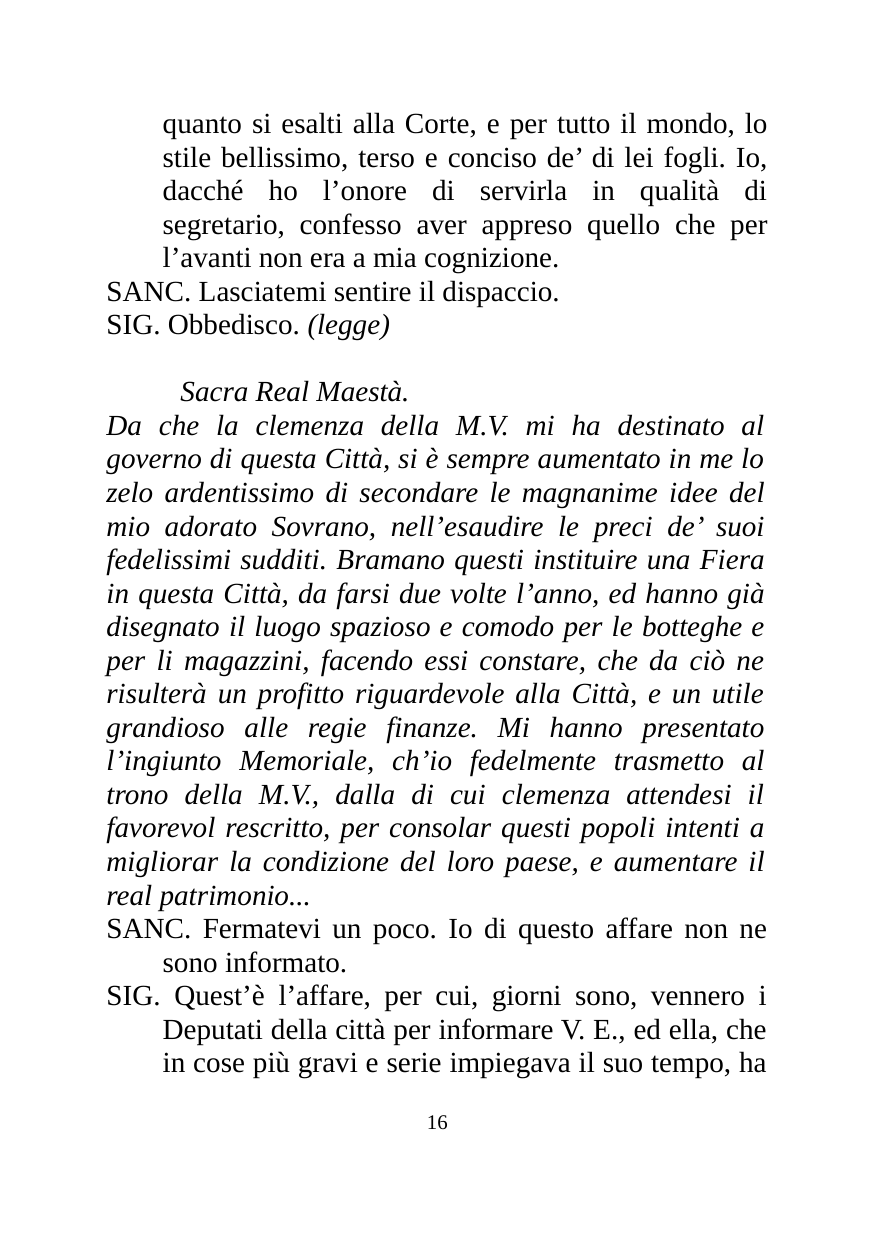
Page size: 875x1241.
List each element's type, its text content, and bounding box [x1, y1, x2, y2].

text SANC. Lasciatemi sentire il dispaccio. [106, 274, 768, 307]
text Sacra Real Maestà. [180, 374, 768, 408]
text Da che la clemenza della M.V. mi ha destinato al governo di questa Città, si è sempre aumentato in me lo zelo ardentissimo di secondare le magnanime idee del mio adorato Sovrano, nell’esaudire le preci de’ suoi fedelissimi sudditi. Bramano questi instituire una Fiera in questa Città, da farsi due volte l’anno, ed hanno già disegnato il luogo spazioso e comodo per le botteghe e per li magazzini, facendo essi constare, che da ciò ne risulterà un profitto riguardevole alla Città, e un utile grandioso alle regie finanze. Mi hanno presentato l’ingiunto Memoriale, ch’io fedelmente trasmetto al trono della M.V., dalla di cui clemenza attendesi il favorevol rescritto, per consolar questi popoli intenti a migliorar la condizione del loro paese, e aumentare il real patrimonio... [106, 408, 768, 911]
text SIG. Obbedisco. (legge) [106, 307, 768, 341]
text SANC. Fermatevi un poco. Io di questo affare non ne sono informato. [106, 911, 768, 978]
text SIG. Quest’è l’affare, per cui, giorni sono, vennero i Deputati della città per informare V. E., ed ella, che in cose più gravi e serie impiegava il suo tempo, ha [106, 978, 768, 1079]
text quanto si esalti alla Corte, e per tutto il mondo, lo stile bellissimo, terso e conciso de’ di lei fogli. Io, dacché ho l’onore di servirla in qualità di segretario, confesso aver appreso quello che per l’avanti non era a mia cognizione. [106, 106, 768, 274]
